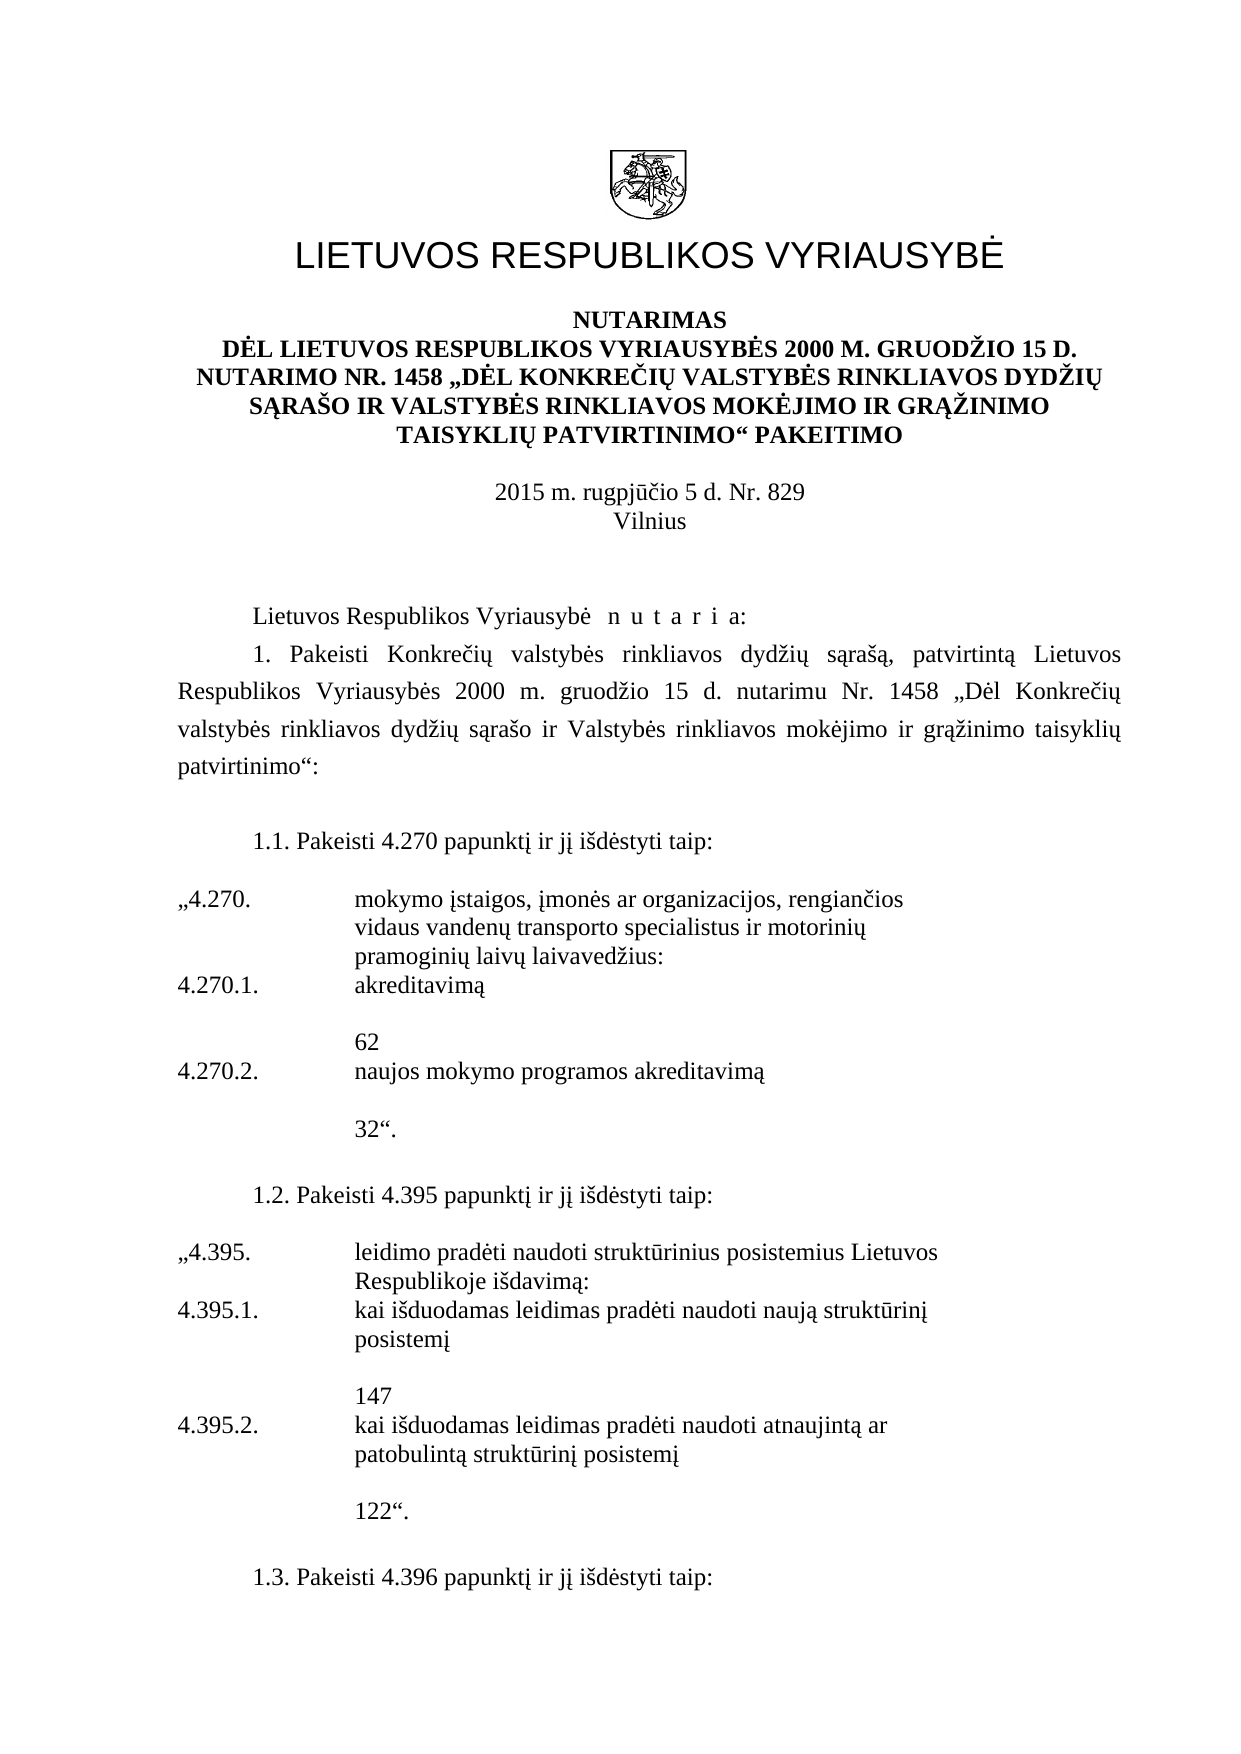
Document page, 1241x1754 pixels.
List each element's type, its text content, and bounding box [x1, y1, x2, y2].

text Vilnius [177, 506, 1122, 535]
text 1.1. Pakeisti 4.270 papunktį ir jį išdėstyti taip: [177, 817, 1122, 855]
text Dėl LIETUVOS RESPUBLIKOS VYRIAUSYBĖS 2000 M. GRUODŽIO 15 D. NUTARIMO NR. 1458 „DĖL KONKREČIŲ VALSTYBĖS RINKLIAVOS DYDŽIŲ SĄRAŠO IR VALSTYBĖS RINKLIAVOS MOKĖJIMO IR GRĄŽINIMO TAISYKLIŲ PATVIRTINIMO“ PAKEITIMO [177, 334, 1122, 449]
text 4.395.2. kai išduodamas leidimas pradėti naudoti atnaujintą ar [177, 1410, 974, 1439]
text „4.270. mokymo įstaigos, įmonės ar organizacijos, rengiančios [177, 884, 915, 912]
text 4.270.1. akreditavimą 62 [177, 970, 915, 1056]
text 4.395.1. kai išduodamas leidimas pradėti naudoti naują struktūrinį [177, 1295, 974, 1324]
text patobulintą struktūrinį posistemį 122“. [354, 1439, 974, 1525]
text „4.395. leidimo pradėti naudoti struktūrinius posistemius Lietuvos [177, 1237, 974, 1266]
text pramoginių laivų laivavedžius: [354, 941, 915, 970]
text 4.270.2. naujos mokymo programos akreditavimą 32“. [177, 1056, 915, 1142]
text 2015 m. rugpjūčio 5 d. Nr. 829 [177, 477, 1122, 506]
text Respublikoje išdavimą: [354, 1266, 974, 1295]
text Lietuvos Respublikos Vyriausybė [177, 233, 1122, 276]
text nutarimas [177, 305, 1122, 334]
text 1.2. Pakeisti 4.395 papunktį ir jį išdėstyti taip: [177, 1171, 1122, 1209]
text 1. Pakeisti Konkrečių valstybės rinkliavos dydžių sąrašą, patvirtintą Lietuvos Respublikos Vyriausybės 2000 m. gruodžio 15 d. nutarimu Nr. 1458 „Dėl Konkrečių valstybės rinkliavos dydžių sąrašo ir Valstybės rinkliavos mokėjimo ir grąžinimo taisyklių patvirtinimo“: [177, 630, 1122, 780]
text Lietuvos Respublikos Vyriausybė nutaria: [177, 592, 1122, 630]
text 1.3. Pakeisti 4.396 papunktį ir jį išdėstyti taip: [177, 1554, 1122, 1591]
text posistemį 147 [354, 1324, 974, 1410]
text vidaus vandenų transporto specialistus ir motorinių [354, 912, 915, 941]
